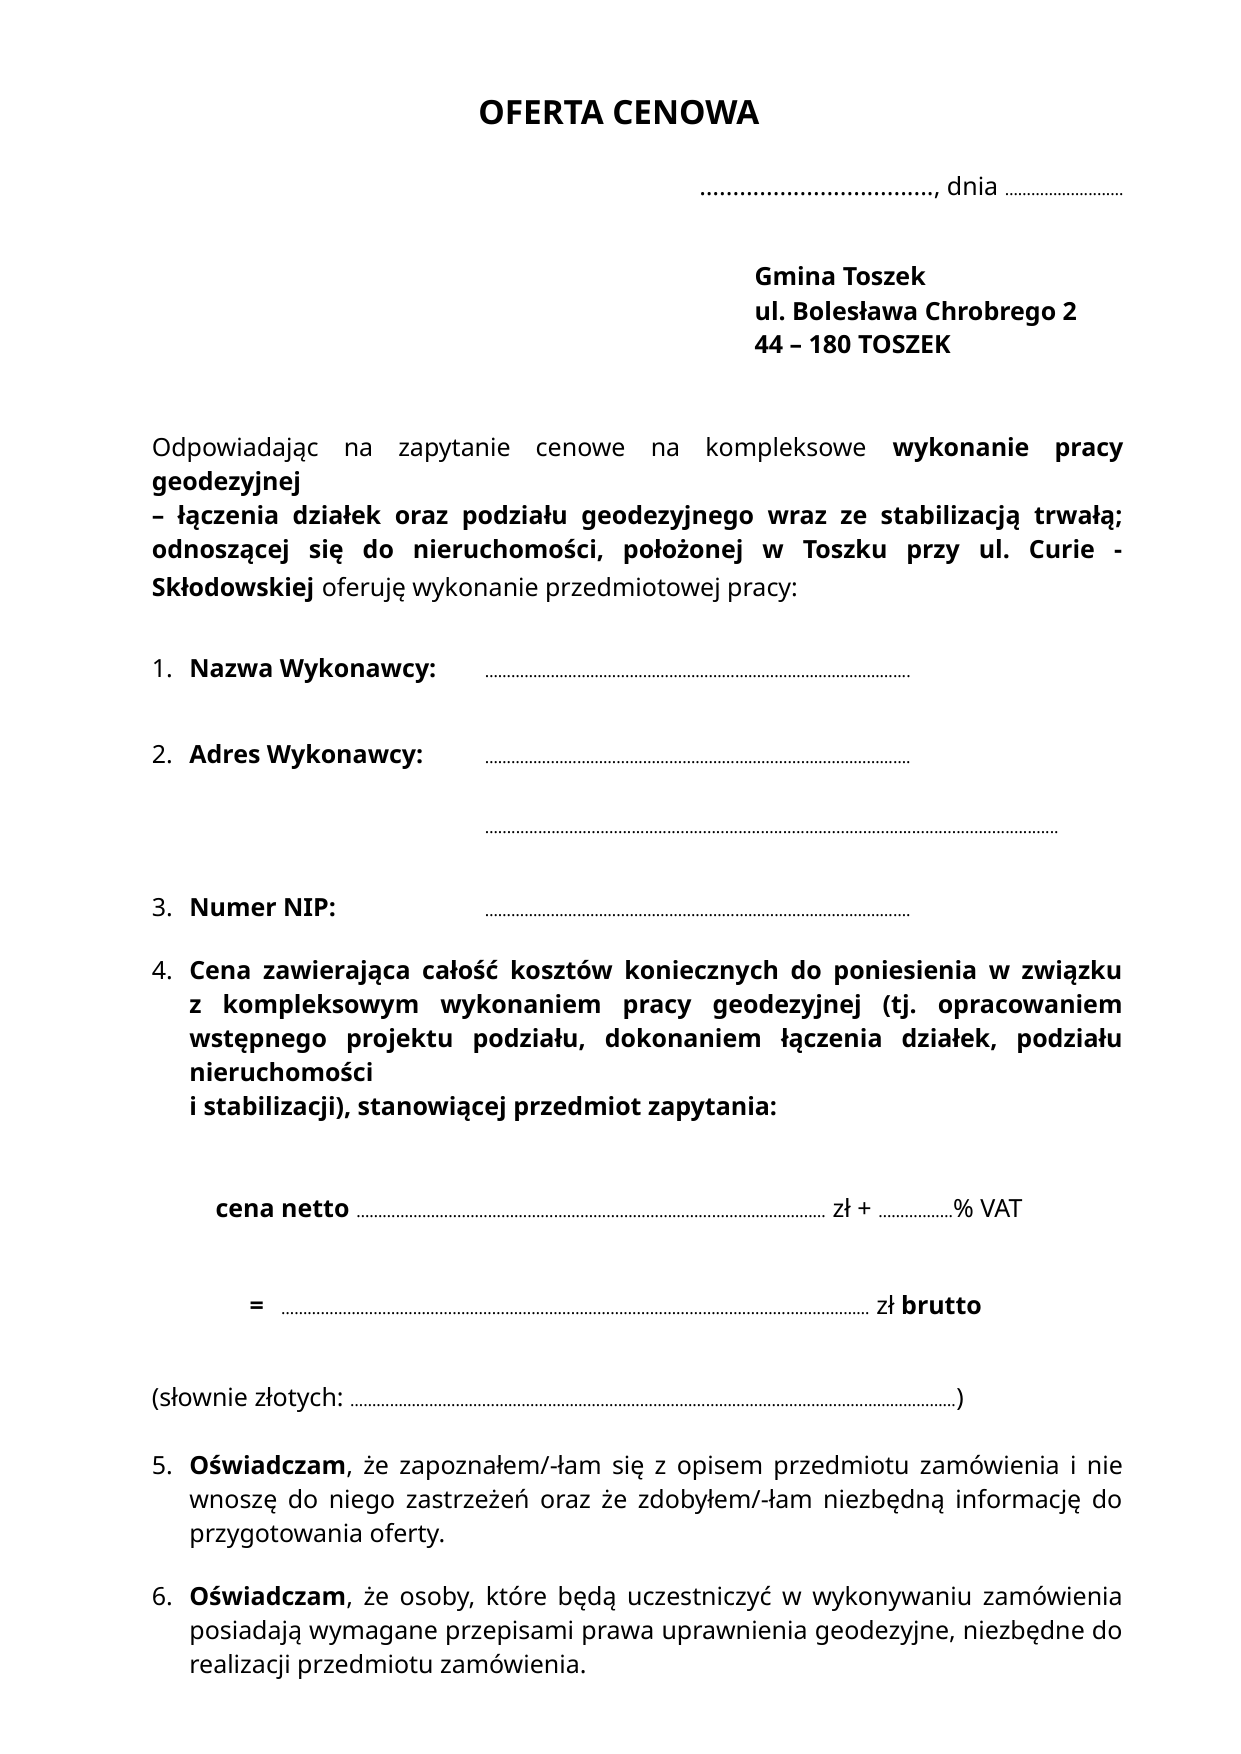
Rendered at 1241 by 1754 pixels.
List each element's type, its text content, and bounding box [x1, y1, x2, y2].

text (słownie złotych: …………………………………………………………………………………………………………………………) [114, 1379, 1123, 1414]
text OFERTA CENOWA [114, 89, 1123, 134]
text cena netto …………………………………………………………………………………………..… zł + ………..……% VAT [114, 1191, 1123, 1225]
text ul. Bolesława Chrobrego 2 [734, 293, 1123, 327]
text = …………………………………………………………………………………………….……………....……… zł brutto [114, 1288, 1123, 1322]
list Adres Wykonawcy: ……………………………………………………………………………………. ….............................................................................................................................. [152, 736, 1123, 838]
list Cena zawierająca całość kosztów koniecznych do poniesienia w związku z kompleksowym wykonaniem pracy geodezyjnej (tj. opracowaniem wstępnego projektu podziału, dokonaniem łączenia działek, podziału nieruchomości i stabilizacji), stanowiącej przedmiot zapytania: [152, 953, 1123, 1123]
text …................................, dnia ………………......… [188, 168, 1123, 202]
text Gmina Toszek [734, 259, 1123, 293]
list Numer NIP: ……………………………………………………………………………………. [152, 890, 1123, 924]
list Nazwa Wykonawcy: ………………………………………………………………………………….... [152, 651, 1123, 685]
text 44 – 180 TOSZEK [680, 327, 1123, 361]
list Oświadczam, że zapoznałem/-łam się z opisem przedmiotu zamówienia i nie wnoszę do niego zastrzeżeń oraz że zdobyłem/-łam niezbędną informację do przygotowania oferty. [152, 1448, 1123, 1550]
text Odpowiadając na zapytanie cenowe na kompleksowe wykonanie pracy geodezyjnej – łączenia działek oraz podziału geodezyjnego wraz ze stabilizacją trwałą; odnoszącej się do nieruchomości, położonej w Toszku przy ul. Curie - Skłodowskiej oferuję wykonanie przedmiotowej pracy: [152, 429, 1123, 605]
list Oświadczam, że osoby, które będą uczestniczyć w wykonywaniu zamówienia posiadają wymagane przepisami prawa uprawnienia geodezyjne, niezbędne do realizacji przedmiotu zamówienia. [152, 1579, 1123, 1681]
